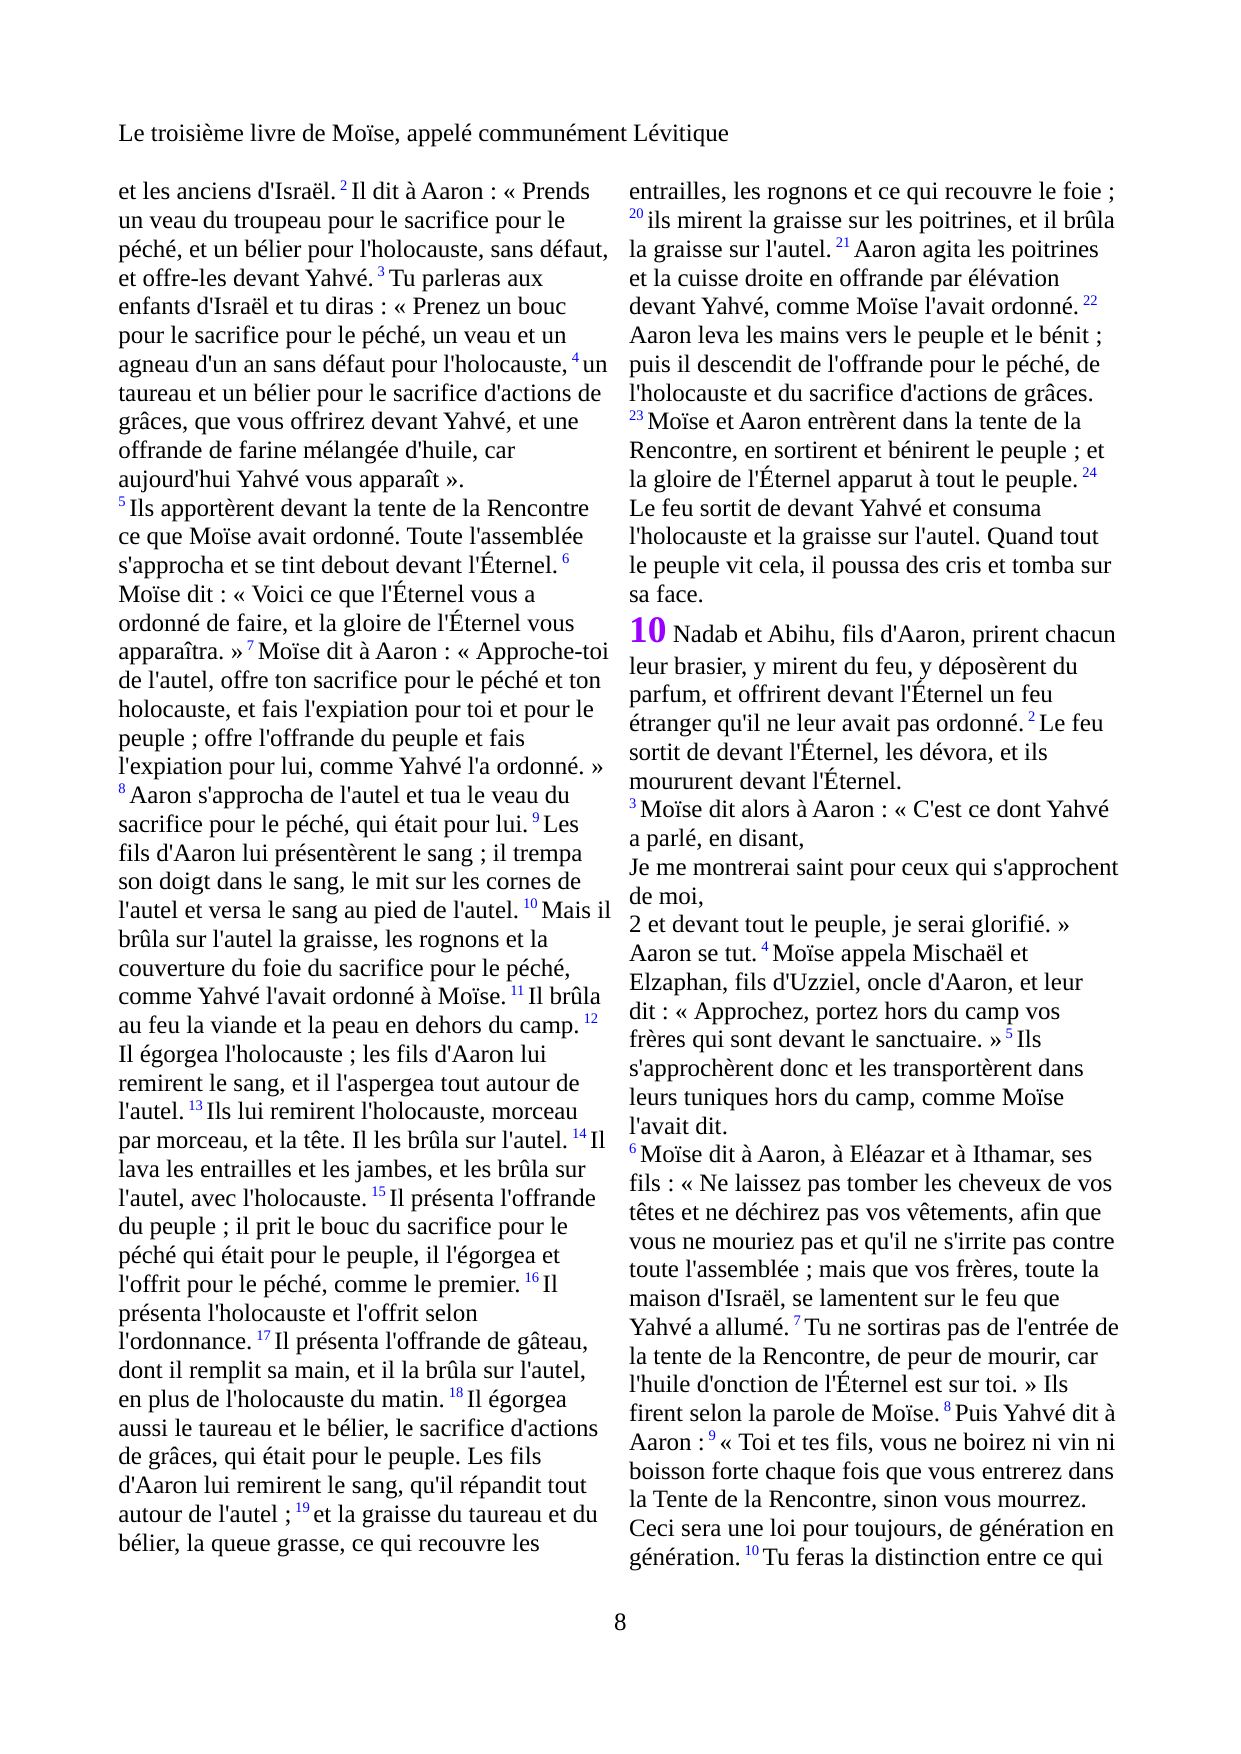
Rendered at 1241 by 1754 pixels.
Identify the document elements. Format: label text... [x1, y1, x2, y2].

text 3 Moïse dit alors à Aaron : « C'est ce dont Yahvé a parlé, en disant, [629, 794, 1122, 852]
text 23 Moïse et Aaron entrèrent dans la tente de la Rencontre, en sortirent et bénirent le peuple ; et la gloire de l'Éternel apparut à tout le peuple. 24 Le feu sortit de devant Yahvé et consuma l'holocauste et la graisse sur l'autel. Quand tout le peuple vit cela, il poussa des cris et tomba sur sa face. [629, 406, 1122, 608]
text 10 Nadab et Abihu, fils d'Aaron, prirent chacun leur brasier, y mirent du feu, y déposèrent du parfum, et offrirent devant l'Éternel un feu étranger qu'il ne leur avait pas ordonné. 2 Le feu sortit de devant l'Éternel, les dévora, et ils moururent devant l'Éternel. [629, 608, 1122, 794]
text Aaron se tut. 4 Moïse appela Mischaël et Elzaphan, fils d'Uzziel, oncle d'Aaron, et leur dit : « Approchez, portez hors du camp vos frères qui sont devant le sanctuaire. » 5 Ils s'approchèrent donc et les transportèrent dans leurs tuniques hors du camp, comme Moïse l'avait dit. [629, 938, 1122, 1139]
text entrailles, les rognons et ce qui recouvre le foie ; 20 ils mirent la graisse sur les poitrines, et il brûla la graisse sur l'autel. 21 Aaron agita les poitrines et la cuisse droite en offrande par élévation devant Yahvé, comme Moïse l'avait ordonné. 22 Aaron leva les mains vers le peuple et le bénit ; puis il descendit de l'offrande pour le péché, de l'holocauste et du sacrifice d'actions de grâces. [629, 176, 1122, 406]
text 2 et devant tout le peuple, je serai glorifié. » [629, 909, 1122, 938]
text 8 Aaron s'approcha de l'autel et tua le veau du sacrifice pour le péché, qui était pour lui. 9 Les fils d'Aaron lui présentèrent le sang ; il trempa son doigt dans le sang, le mit sur les cornes de l'autel et versa le sang au pied de l'autel. 10 Mais il brûla sur l'autel la graisse, les rognons et la couverture du foie du sacrifice pour le péché, comme Yahvé l'avait ordonné à Moïse. 11 Il brûla au feu la viande et la peau en dehors du camp. 12 Il égorgea l'holocauste ; les fils d'Aaron lui remirent le sang, et il l'aspergea tout autour de l'autel. 13 Ils lui remirent l'holocauste, morceau par morceau, et la tête. Il les brûla sur l'autel. 14 Il lava les entrailles et les jambes, et les brûla sur l'autel, avec l'holocauste. 15 Il présenta l'offrande du peuple ; il prit le bouc du sacrifice pour le péché qui était pour le peuple, il l'égorgea et l'offrit pour le péché, comme le premier. 16 Il présenta l'holocauste et l'offrit selon l'ordonnance. 17 Il présenta l'offrande de gâteau, dont il remplit sa main, et il la brûla sur l'autel, en plus de l'holocauste du matin. 18 Il égorgea aussi le taureau et le bélier, le sacrifice d'actions de grâces, qui était pour le peuple. Les fils d'Aaron lui remirent le sang, qu'il répandit tout autour de l'autel ; 19 et la graisse du taureau et du bélier, la queue grasse, ce qui recouvre les [118, 780, 611, 1556]
text 6 Moïse dit à Aaron, à Eléazar et à Ithamar, ses fils : « Ne laissez pas tomber les cheveux de vos têtes et ne déchirez pas vos vêtements, afin que vous ne mouriez pas et qu'il ne s'irrite pas contre toute l'assemblée ; mais que vos frères, toute la maison d'Israël, se lamentent sur le feu que Yahvé a allumé. 7 Tu ne sortiras pas de l'entrée de la tente de la Rencontre, de peur de mourir, car l'huile d'onction de l'Éternel est sur toi. » Ils firent selon la parole de Moïse. 8 Puis Yahvé dit à Aaron : 9 « Toi et tes fils, vous ne boirez ni vin ni boisson forte chaque fois que vous entrerez dans la Tente de la Rencontre, sinon vous mourrez. Ceci sera une loi pour toujours, de génération en génération. 10 Tu feras la distinction entre ce qui [629, 1139, 1122, 1571]
text Je me montrerai saint pour ceux qui s'approchent de moi, [629, 852, 1122, 909]
text 5 Ils apportèrent devant la tente de la Rencontre ce que Moïse avait ordonné. Toute l'assemblée s'approcha et se tint debout devant l'Éternel. 6 Moïse dit : « Voici ce que l'Éternel vous a ordonné de faire, et la gloire de l'Éternel vous apparaîtra. » 7 Moïse dit à Aaron : « Approche-toi de l'autel, offre ton sacrifice pour le péché et ton holocauste, et fais l'expiation pour toi et pour le peuple ; offre l'offrande du peuple et fais l'expiation pour lui, comme Yahvé l'a ordonné. » [118, 493, 611, 780]
text et les anciens d'Israël. 2 Il dit à Aaron : « Prends un veau du troupeau pour le sacrifice pour le péché, et un bélier pour l'holocauste, sans défaut, et offre-les devant Yahvé. 3 Tu parleras aux enfants d'Israël et tu diras : « Prenez un bouc pour le sacrifice pour le péché, un veau et un agneau d'un an sans défaut pour l'holocauste, 4 un taureau et un bélier pour le sacrifice d'actions de grâces, que vous offrirez devant Yahvé, et une offrande de farine mélangée d'huile, car aujourd'hui Yahvé vous apparaît ». [118, 176, 611, 493]
